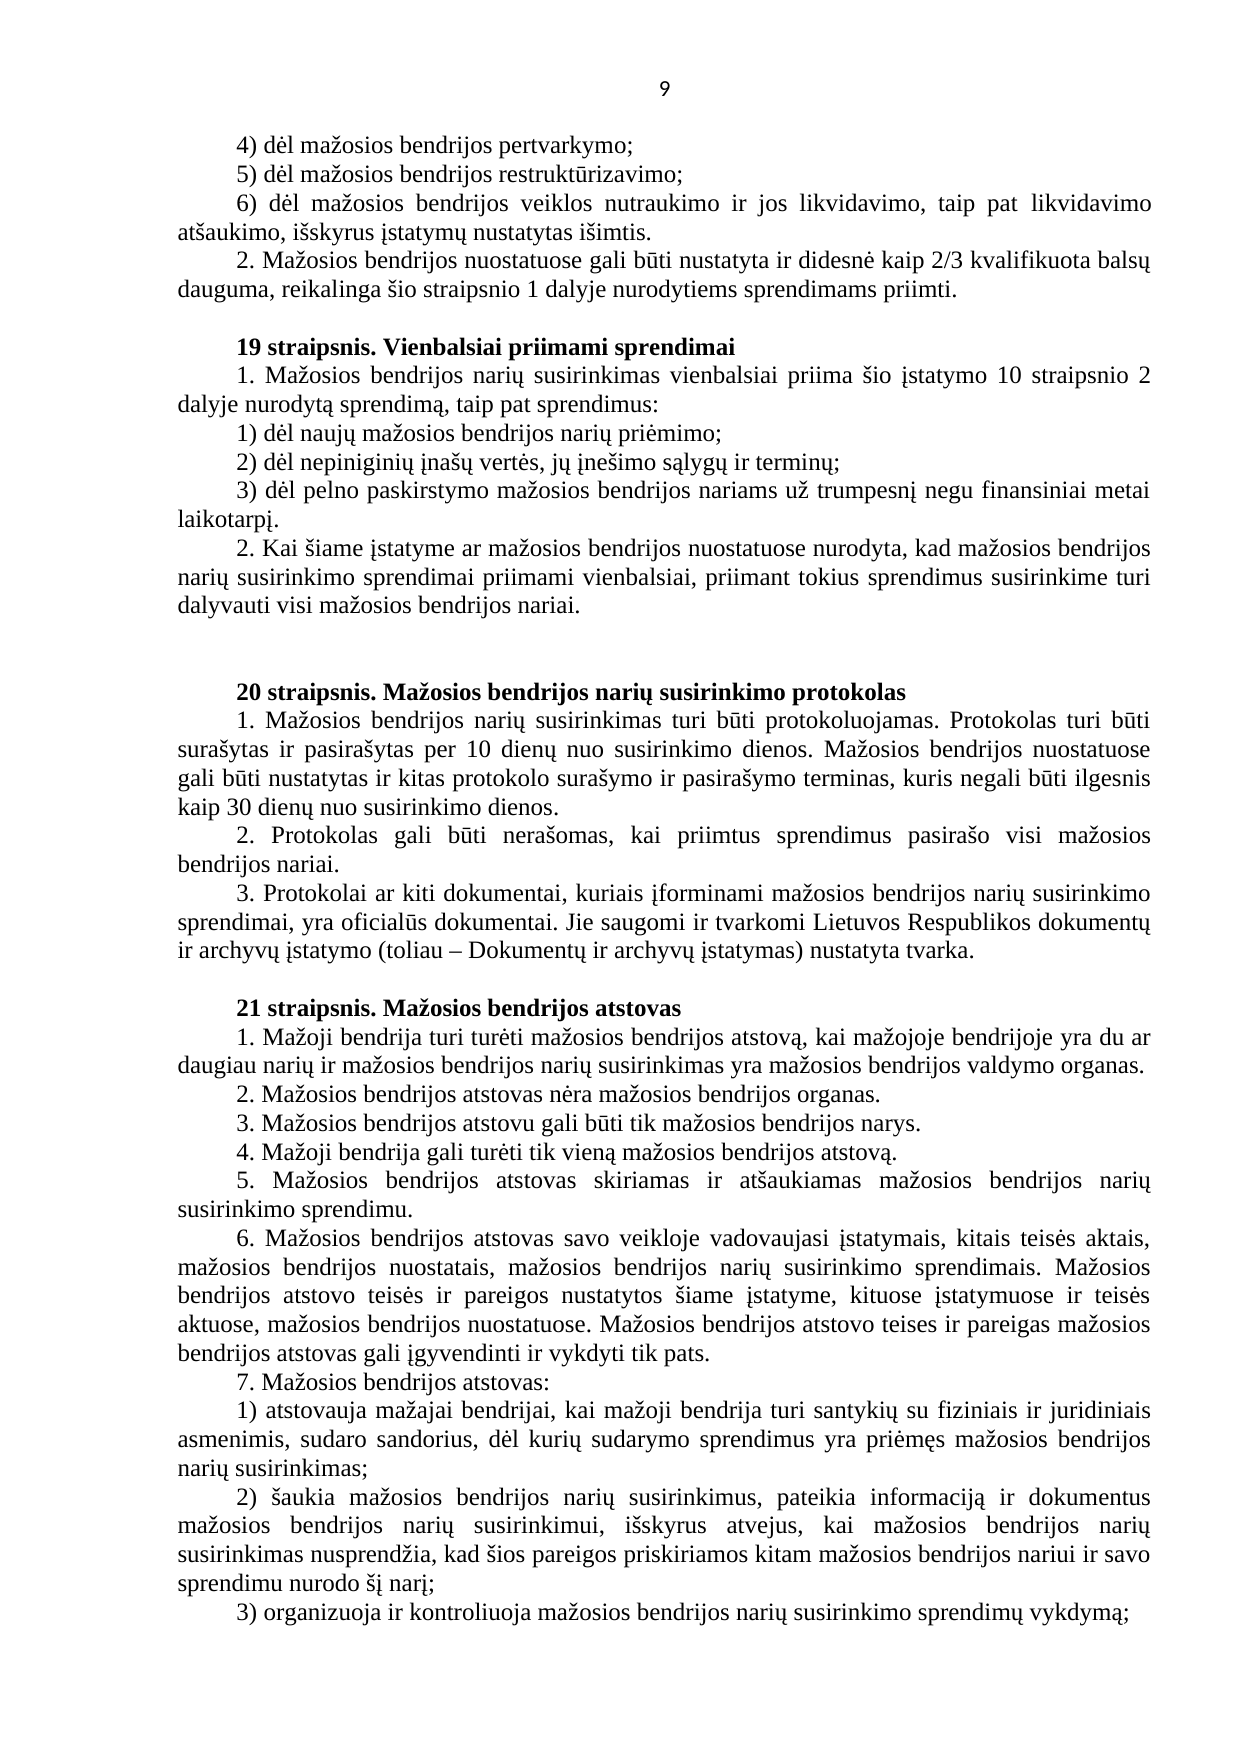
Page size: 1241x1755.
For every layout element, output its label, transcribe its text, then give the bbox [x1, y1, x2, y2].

text 6. Mažosios bendrijos atstovas savo veikloje vadovaujasi įstatymais, kitais teisės aktais, mažosios bendrijos nuostatais, mažosios bendrijos narių susirinkimo sprendimais. Mažosios bendrijos atstovo teisės ir pareigos nustatytos šiame įstatyme, kituose įstatymuose ir teisės aktuose, mažosios bendrijos nuostatuose. Mažosios bendrijos atstovo teises ir pareigas mažosios bendrijos atstovas gali įgyvendinti ir vykdyti tik pats. [177, 1223, 1152, 1367]
text 20 straipsnis. Mažosios bendrijos narių susirinkimo protokolas [177, 677, 1152, 706]
text 2. Kai šiame įstatyme ar mažosios bendrijos nuostatuose nurodyta, kad mažosios bendrijos narių susirinkimo sprendimai priimami vienbalsiai, priimant tokius sprendimus susirinkime turi dalyvauti visi mažosios bendrijos nariai. [177, 533, 1152, 619]
text 7. Mažosios bendrijos atstovas: [177, 1367, 1152, 1396]
text 4) dėl mažosios bendrijos pertvarkymo; [177, 131, 1152, 159]
text 2. Protokolas gali būti nerašomas, kai priimtus sprendimus pasirašo visi mažosios bendrijos nariai. [177, 821, 1152, 878]
text 2) šaukia mažosios bendrijos narių susirinkimus, pateikia informaciją ir dokumentus mažosios bendrijos narių susirinkimui, išskyrus atvejus, kai mažosios bendrijos narių susirinkimas nusprendžia, kad šios pareigos priskiriamos kitam mažosios bendrijos nariui ir savo sprendimu nurodo šį narį; [177, 1482, 1152, 1597]
text 5. Mažosios bendrijos atstovas skiriamas ir atšaukiamas mažosios bendrijos narių susirinkimo sprendimu. [177, 1166, 1152, 1223]
text 2) dėl nepiniginių įnašų vertės, jų įnešimo sąlygų ir terminų; [177, 447, 1152, 476]
text 1. Mažosios bendrijos narių susirinkimas turi būti protokoluojamas. Protokolas turi būti surašytas ir pasirašytas per 10 dienų nuo susirinkimo dienos. Mažosios bendrijos nuostatuose gali būti nustatytas ir kitas protokolo surašymo ir pasirašymo terminas, kuris negali būti ilgesnis kaip 30 dienų nuo susirinkimo dienos. [177, 706, 1152, 821]
text 19 straipsnis. Vienbalsiai priimami sprendimai [177, 332, 1152, 361]
text 1) dėl naujų mažosios bendrijos narių priėmimo; [177, 418, 1152, 447]
text 3. Mažosios bendrijos atstovu gali būti tik mažosios bendrijos narys. [177, 1108, 1152, 1137]
text 3) dėl pelno paskirstymo mažosios bendrijos nariams už trumpesnį negu finansiniai metai laikotarpį. [177, 476, 1152, 533]
text 5) dėl mažosios bendrijos restruktūrizavimo; [177, 159, 1152, 188]
text 21 straipsnis. Mažosios bendrijos atstovas [177, 993, 1152, 1022]
text 2. Mažosios bendrijos atstovas nėra mažosios bendrijos organas. [177, 1079, 1152, 1108]
text 3) organizuoja ir kontroliuoja mažosios bendrijos narių susirinkimo sprendimų vykdymą; [177, 1597, 1152, 1626]
text 1. Mažosios bendrijos narių susirinkimas vienbalsiai priima šio įstatymo 10 straipsnio 2 dalyje nurodytą sprendimą, taip pat sprendimus: [177, 361, 1152, 418]
text 4. Mažoji bendrija gali turėti tik vieną mažosios bendrijos atstovą. [177, 1137, 1152, 1166]
text 1. Mažoji bendrija turi turėti mažosios bendrijos atstovą, kai mažojoje bendrijoje yra du ar daugiau narių ir mažosios bendrijos narių susirinkimas yra mažosios bendrijos valdymo organas. [177, 1022, 1152, 1079]
text 1) atstovauja mažajai bendrijai, kai mažoji bendrija turi santykių su fiziniais ir juridiniais asmenimis, sudaro sandorius, dėl kurių sudarymo sprendimus yra priėmęs mažosios bendrijos narių susirinkimas; [177, 1396, 1152, 1482]
text 3. Protokolai ar kiti dokumentai, kuriais įforminami mažosios bendrijos narių susirinkimo sprendimai, yra oficialūs dokumentai. Jie saugomi ir tvarkomi Lietuvos Respublikos dokumentų ir archyvų įstatymo (toliau – Dokumentų ir archyvų įstatymas) nustatyta tvarka. [177, 878, 1152, 964]
text 2. Mažosios bendrijos nuostatuose gali būti nustatyta ir didesnė kaip 2/3 kvalifikuota balsų dauguma, reikalinga šio straipsnio 1 dalyje nurodytiems sprendimams priimti. [177, 246, 1152, 303]
text 6) dėl mažosios bendrijos veiklos nutraukimo ir jos likvidavimo, taip pat likvidavimo atšaukimo, išskyrus įstatymų nustatytas išimtis. [177, 188, 1152, 246]
